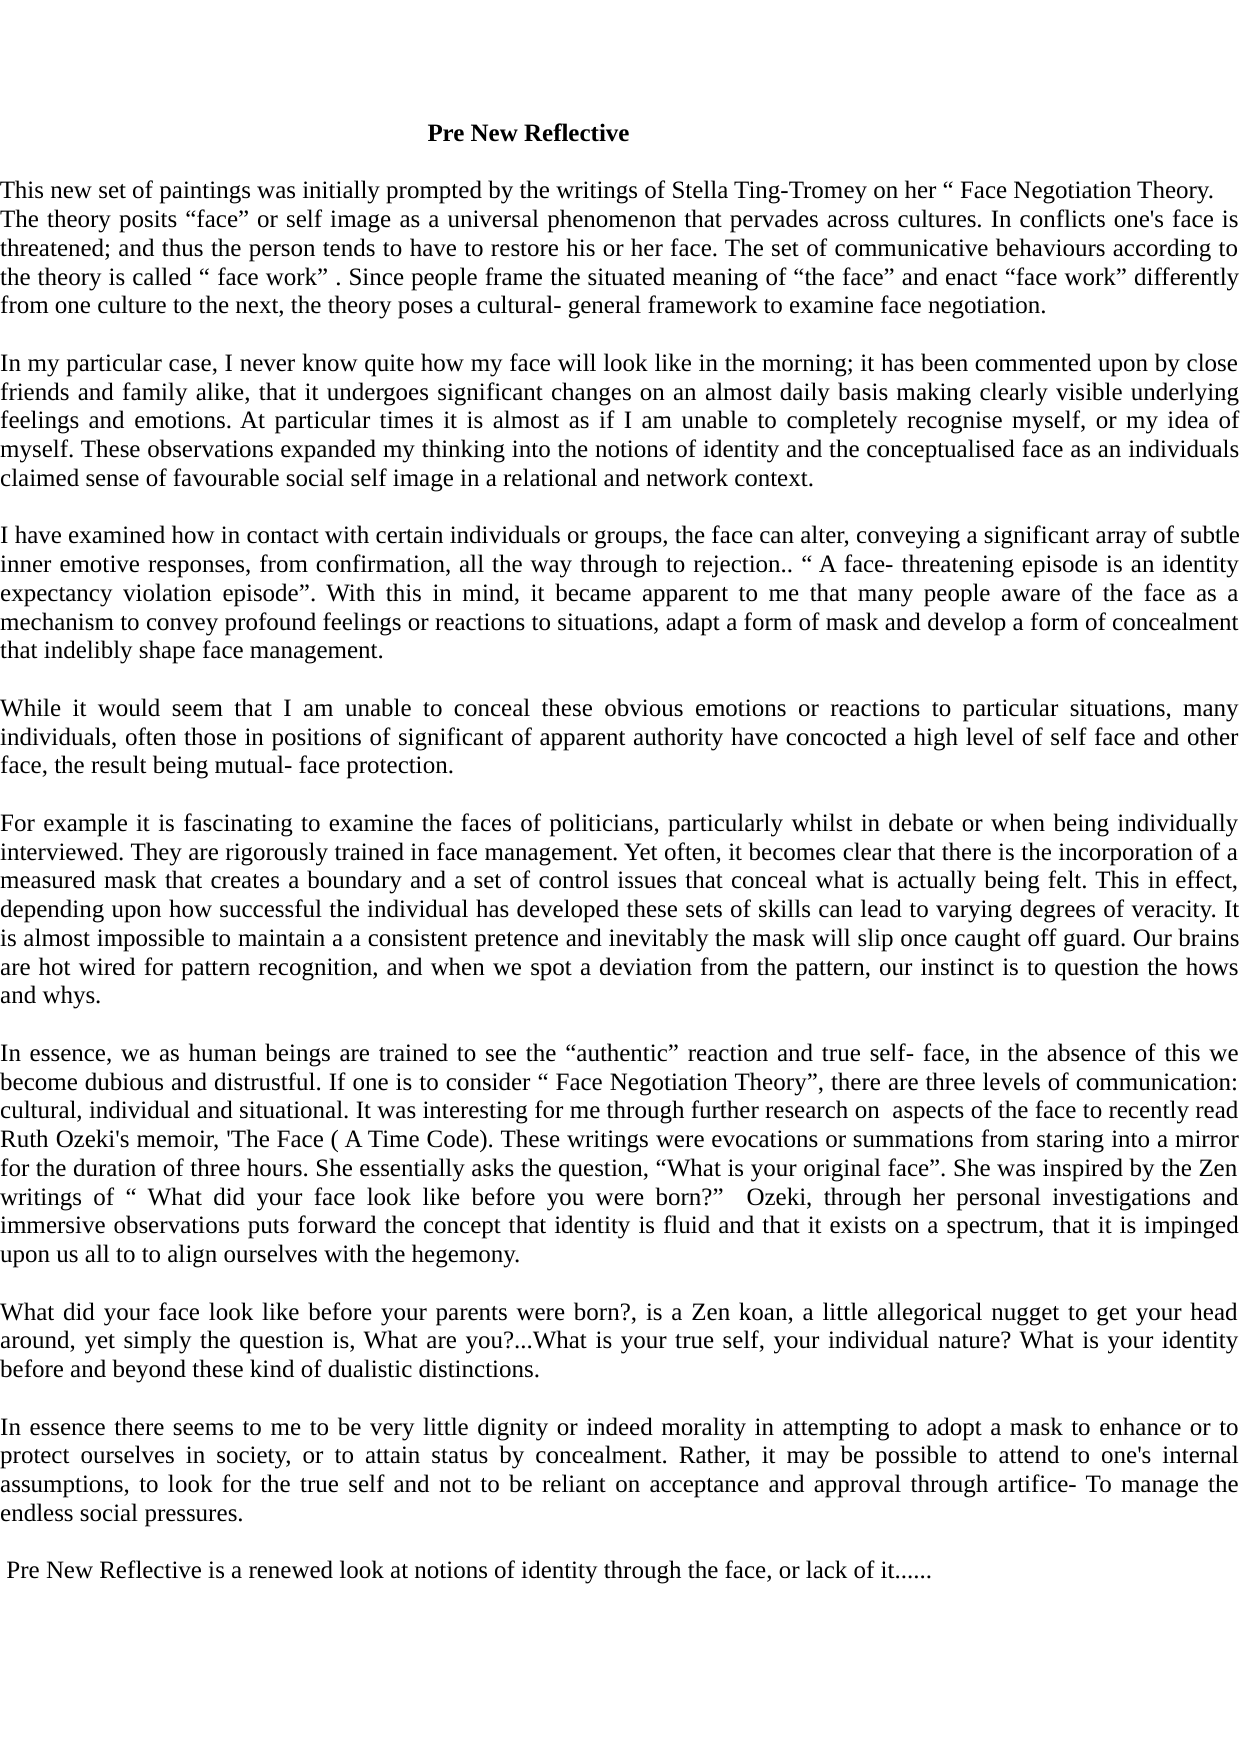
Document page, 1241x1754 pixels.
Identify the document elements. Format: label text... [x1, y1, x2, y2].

text I have examined how in contact with certain individuals or groups, the face can alter, conveying a significant array of subtle inner emotive responses, from confirmation, all the way through to rejection.. “ A face- threatening episode is an identity expectancy violation episode”. With this in mind, it became apparent to me that many people aware of the face as a mechanism to convey profound feelings or reactions to situations, adapt a form of mask and develop a form of concealment that indelibly shape face management. [0, 521, 1240, 664]
text Pre New Reflective is a renewed look at notions of identity through the face, or lack of it...... [0, 1556, 1240, 1584]
text In essence, we as human beings are trained to see the “authentic” reaction and true self- face, in the absence of this we become dubious and distrustful. If one is to consider “ Face Negotiation Theory”, there are three levels of communication: cultural, individual and situational. It was interesting for me through further research on aspects of the face to recently read Ruth Ozeki's memoir, 'The Face ( A Time Code). These writings were evocations or summations from staring into a mirror for the duration of three hours. She essentially asks the question, “What is your original face”. She was inspired by the Zen writings of “ What did your face look like before you were born?” Ozeki, through her personal investigations and immersive observations puts forward the concept that identity is fluid and that it exists on a spectrum, that it is impinged upon us all to to align ourselves with the hegemony. [0, 1038, 1240, 1268]
text What did your face look like before your parents were born?, is a Zen koan, a little allegorical nugget to get your head around, yet simply the question is, What are you?...What is your true self, your individual nature? What is your identity before and beyond these kind of dualistic distinctions. [0, 1297, 1240, 1383]
text In my particular case, I never know quite how my face will look like in the morning; it has been commented upon by close friends and family alike, that it undergoes significant changes on an almost daily basis making clearly visible underlying feelings and emotions. At particular times it is almost as if I am unable to completely recognise myself, or my idea of myself. These observations expanded my thinking into the notions of identity and the conceptualised face as an individuals claimed sense of favourable social self image in a relational and network context. [0, 348, 1240, 492]
text This new set of paintings was initially prompted by the writings of Stella Ting-Tromey on her “ Face Negotiation Theory. [0, 176, 1236, 204]
text For example it is fascinating to examine the faces of politicians, particularly whilst in debate or when being individually interviewed. They are rigorously trained in face management. Yet often, it becomes clear that there is the incorporation of a measured mask that creates a boundary and a set of control issues that conceal what is actually being felt. This in effect, depending upon how successful the individual has developed these sets of skills can lead to varying degrees of veracity. It is almost impossible to maintain a a consistent pretence and inevitably the mask will slip once caught off guard. Our brains are hot wired for pattern recognition, and when we spot a deviation from the pattern, our instinct is to question the hows and whys. [0, 808, 1240, 1009]
text While it would seem that I am unable to conceal these obvious emotions or reactions to particular situations, many individuals, often those in positions of significant of apparent authority have concocted a high level of self face and other face, the result being mutual- face protection. [0, 693, 1240, 779]
text Pre New Reflective [0, 118, 1236, 147]
text In essence there seems to me to be very little dignity or indeed morality in attempting to adopt a mask to enhance or to protect ourselves in society, or to attain status by concealment. Rather, it may be possible to attend to one's internal assumptions, to look for the true self and not to be reliant on acceptance and approval through artifice- To manage the endless social pressures. [0, 1412, 1240, 1527]
text The theory posits “face” or self image as a universal phenomenon that pervades across cultures. In conflicts one's face is threatened; and thus the person tends to have to restore his or her face. The set of communicative behaviours according to the theory is called “ face work” . Since people frame the situated meaning of “the face” and enact “face work” differently from one culture to the next, the theory poses a cultural- general framework to examine face negotiation. [0, 204, 1240, 319]
